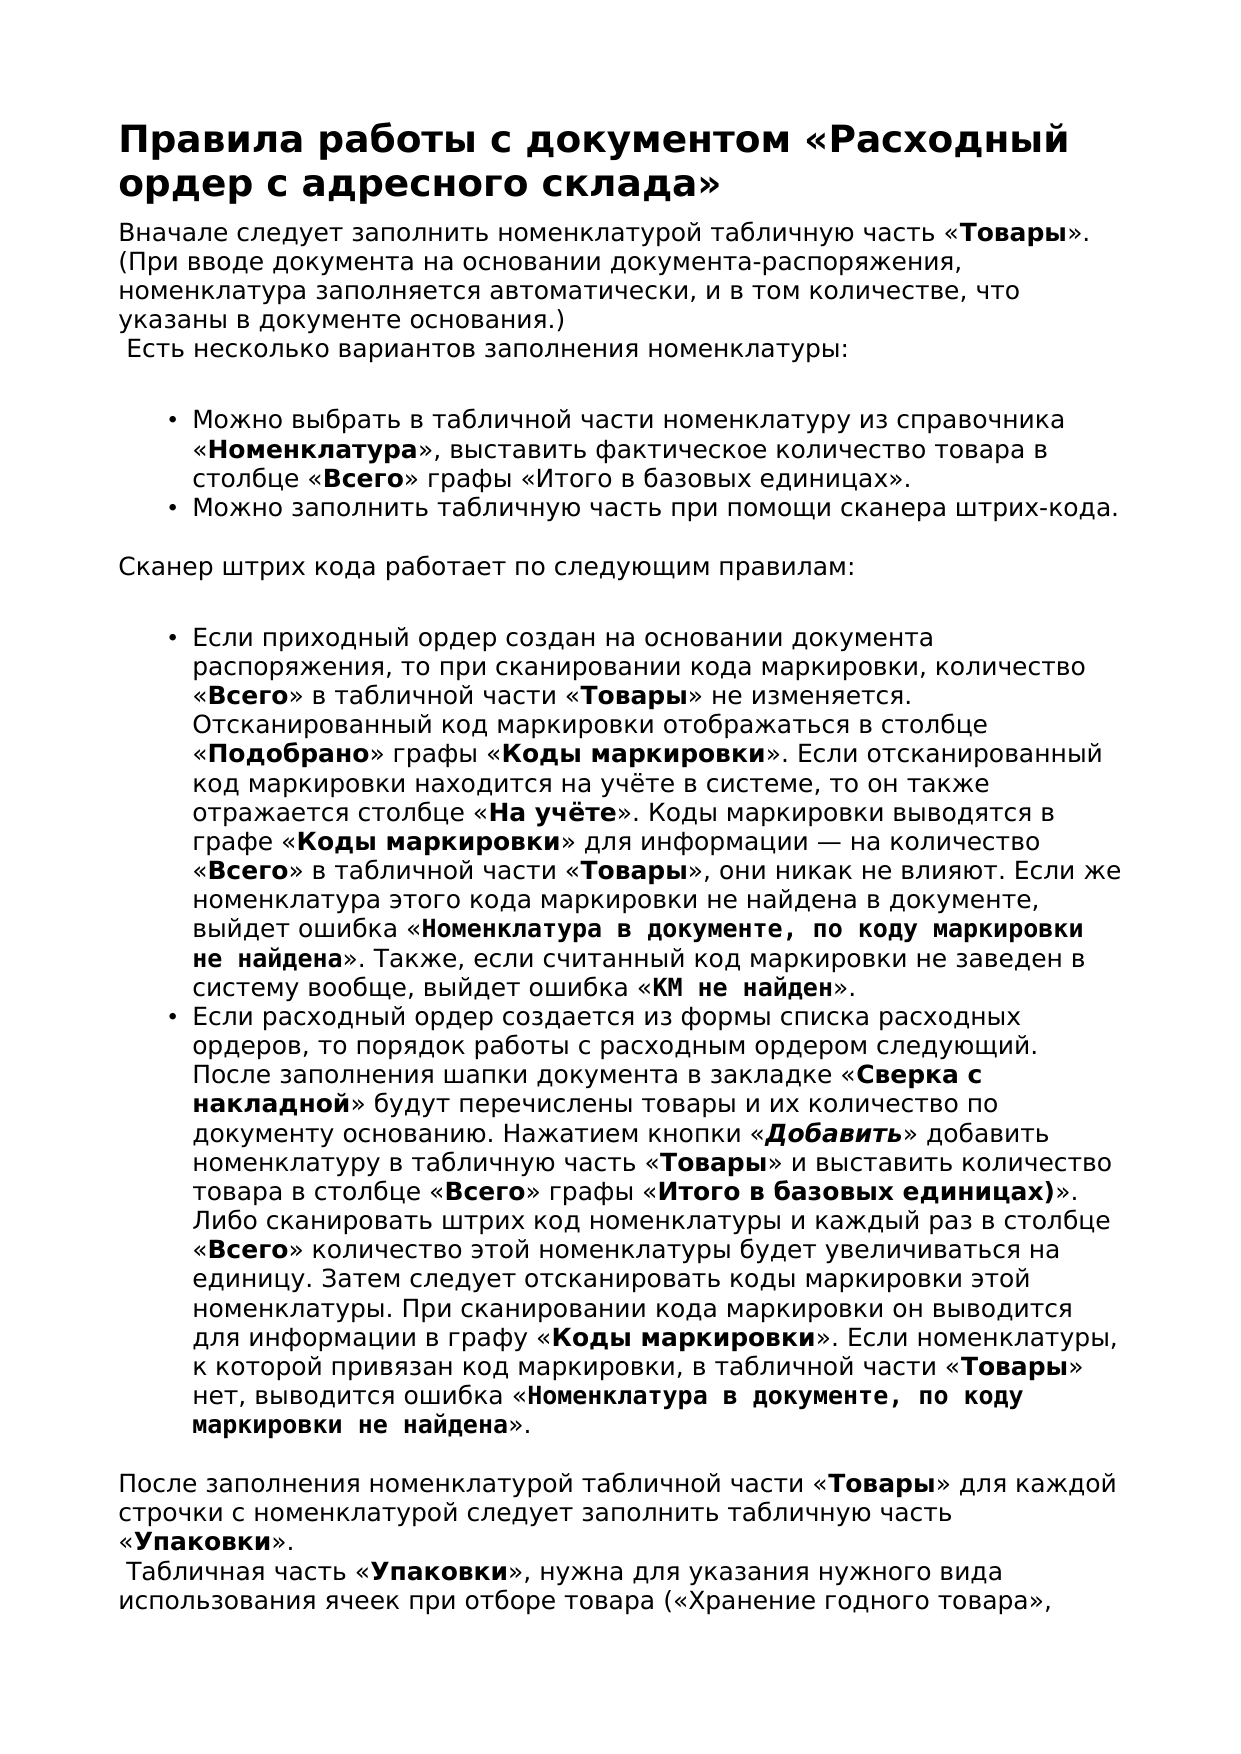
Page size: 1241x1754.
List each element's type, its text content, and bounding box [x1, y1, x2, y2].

list Если расходный ордер создается из формы списка расходных ордеров, то порядок работы с расходным ордером следующий. После заполнения шапки документа в закладке «Сверка с накладной» будут перечислены товары и их количество по документу основанию. Нажатием кнопки «Добавить» добавить номенклатуру в табличную часть «Товары» и выставить количество товара в столбце «Всего» графы «Итого в базовых единицах)». Либо сканировать штрих код номенклатуры и каждый раз в столбце «Всего» количество этой номенклатуры будет увеличиваться на единицу. Затем следует отсканировать коды маркировки этой номенклатуры. При сканировании кода маркировки он выводится для информации в графу «Коды маркировки». Если номенклатуры, к которой привязан код маркировки, в табличной части «Товары» нет, выводится ошибка «Номенклатура в документе, по коду маркировки не найдена». [177, 1002, 1122, 1440]
text Вначале следует заполнить номенклатурой табличную часть «Товары». (При вводе документа на основании документа-распоряжения, номенклатура заполняется автоматически, и в том количестве, что указаны в документе основания.) Есть несколько вариантов заполнения номенклатуры: [118, 218, 1122, 364]
list Можно выбрать в табличной части номенклатуру из справочника «Номенклатура», выставить фактическое количество товара в столбце «Всего» графы «Итого в базовых единицах». [177, 406, 1122, 493]
list Если приходный ордер создан на основании документа распоряжения, то при сканировании кода маркировки, количество «Всего» в табличной части «Товары» не изменяется. Отсканированный код маркировки отображаться в столбце «Подобрано» графы «Коды маркировки». Если отсканированный код маркировки находится на учёте в системе, то он также отражается столбце «На учёте». Коды маркировки выводятся в графе «Коды маркировки» для информации — на количество «Всего» в табличной части «Товары», они никак не влияют. Если же номенклатура этого кода маркировки не найдена в документе, выйдет ошибка «Номенклатура в документе, по коду маркировки не найдена». Также, если считанный код маркировки не заведен в систему вообще, выйдет ошибка «КМ не найден». [177, 623, 1122, 1002]
list Можно заполнить табличную часть при помощи сканера штрих-кода. [177, 493, 1122, 522]
subtitle Правила работы с документом «Расходный ордер с адресного склада» [118, 118, 1122, 205]
text Сканер штрих кода работает по следующим правилам: [118, 552, 1122, 581]
text После заполнения номенклатурой табличной части «Товары» для каждой строчки с номенклатурой следует заполнить табличную часть «Упаковки». Табличная часть «Упаковки», нужна для указания нужного вида использования ячеек при отборе товара («Хранение годного товара», [118, 1469, 1122, 1615]
